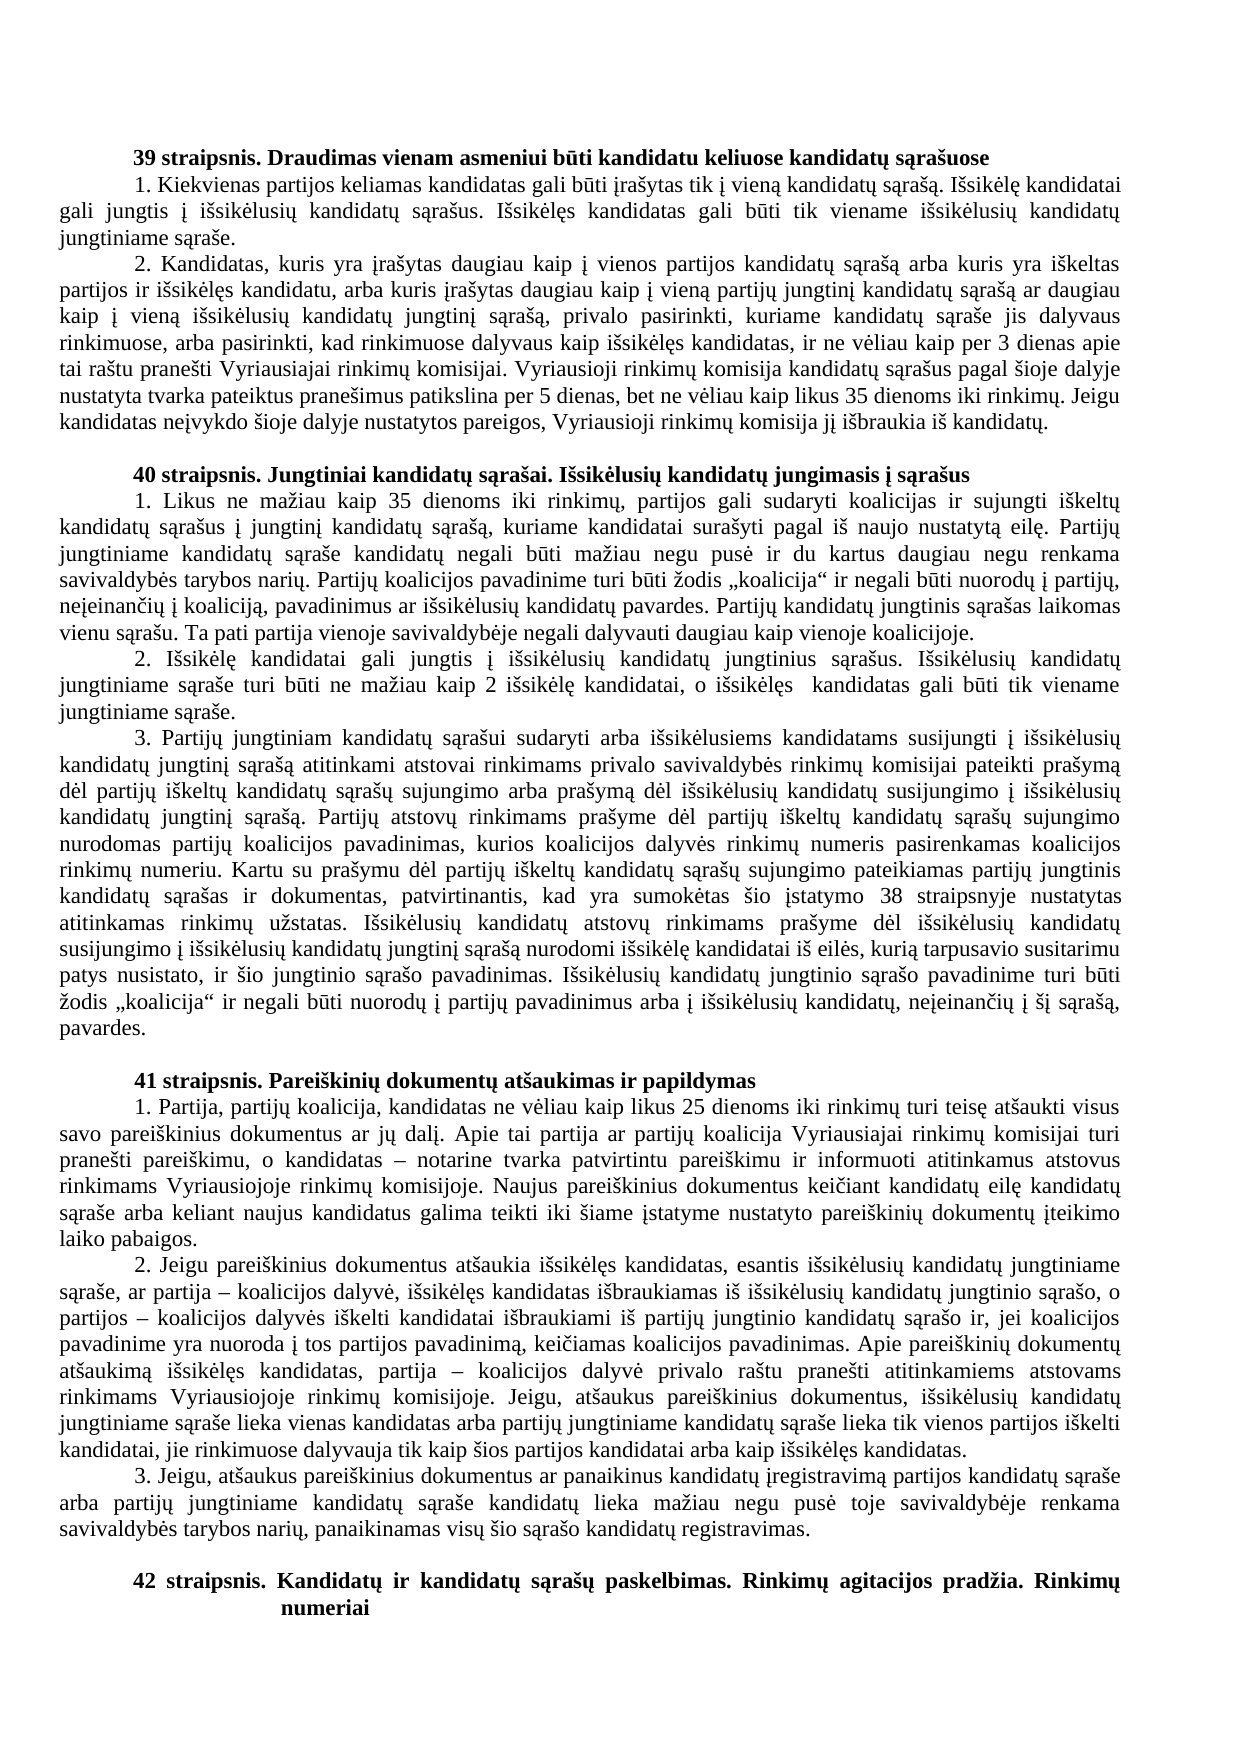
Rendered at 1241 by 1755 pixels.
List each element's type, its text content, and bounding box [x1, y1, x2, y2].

text 2. Kandidatas, kuris yra įrašytas daugiau kaip į vienos partijos kandidatų sąrašą arba kuris yra iškeltas partijos ir išsikėlęs kandidatu, arba kuris įrašytas daugiau kaip į vieną partijų jungtinį kandidatų sąrašą ar daugiau kaip į vieną išsikėlusių kandidatų jungtinį sąrašą, privalo pasirinkti, kuriame kandidatų sąraše jis dalyvaus rinkimuose, arba pasirinkti, kad rinkimuose dalyvaus kaip išsikėlęs kandidatas, ir ne vėliau kaip per 3 dienas apie tai raštu pranešti Vyriausiajai rinkimų komisijai. Vyriausioji rinkimų komisija kandidatų sąrašus pagal šioje dalyje nustatyta tvarka pateiktus pranešimus patikslina per 5 dienas, bet ne vėliau kaip likus 35 dienoms iki rinkimų. Jeigu kandidatas neįvykdo šioje dalyje nustatytos pareigos, Vyriausioji rinkimų komisija jį išbraukia iš kandidatų. [59, 250, 1122, 434]
text 1. Likus ne mažiau kaip 35 dienoms iki rinkimų, partijos gali sudaryti koalicijas ir sujungti iškeltų kandidatų sąrašus į jungtinį kandidatų sąrašą, kuriame kandidatai surašyti pagal iš naujo nustatytą eilę. Partijų jungtiniame kandidatų sąraše kandidatų negali būti mažiau negu pusė ir du kartus daugiau negu renkama savivaldybės tarybos narių. Partijų koalicijos pavadinime turi būti žodis „koalicija“ ir negali būti nuorodų į partijų, neįeinančių į koaliciją, pavadinimus ar išsikėlusių kandidatų pavardes. Partijų kandidatų jungtinis sąrašas laikomas vienu sąrašu. Ta pati partija vienoje savivaldybėje negali dalyvauti daugiau kaip vienoje koalicijoje. [59, 487, 1122, 645]
text 41 straipsnis. Pareiškinių dokumentų atšaukimas ir papildymas [59, 1067, 1122, 1093]
text 1. Kiekvienas partijos keliamas kandidatas gali būti įrašytas tik į vieną kandidatų sąrašą. Išsikėlę kandidatai gali jungtis į išsikėlusių kandidatų sąrašus. Išsikėlęs kandidatas gali būti tik viename išsikėlusių kandidatų jungtiniame sąraše. [59, 171, 1122, 250]
text 2. Išsikėlę kandidatai gali jungtis į išsikėlusių kandidatų jungtinius sąrašus. Išsikėlusių kandidatų jungtiniame sąraše turi būti ne mažiau kaip 2 išsikėlę kandidatai, o išsikėlęs kandidatas gali būti tik viename jungtiniame sąraše. [59, 645, 1122, 724]
text 40 straipsnis. Jungtiniai kandidatų sąrašai. Išsikėlusių kandidatų jungimasis į sąrašus [133, 461, 1122, 487]
text 3. Jeigu, atšaukus pareiškinius dokumentus ar panaikinus kandidatų įregistravimą partijos kandidatų sąraše arba partijų jungtiniame kandidatų sąraše kandidatų lieka mažiau negu pusė toje savivaldybėje renkama savivaldybės tarybos narių, panaikinamas visų šio sąrašo kandidatų registravimas. [59, 1462, 1122, 1541]
text 1. Partija, partijų koalicija, kandidatas ne vėliau kaip likus 25 dienoms iki rinkimų turi teisę atšaukti visus savo pareiškinius dokumentus ar jų dalį. Apie tai partija ar partijų koalicija Vyriausiajai rinkimų komisijai turi pranešti pareiškimu, o kandidatas – notarine tvarka patvirtintu pareiškimu ir informuoti atitinkamus atstovus rinkimams Vyriausiojoje rinkimų komisijoje. Naujus pareiškinius dokumentus keičiant kandidatų eilę kandidatų sąraše arba keliant naujus kandidatus galima teikti iki šiame įstatyme nustatyto pareiškinių dokumentų įteikimo laiko pabaigos. [59, 1093, 1122, 1251]
text 3. Partijų jungtiniam kandidatų sąrašui sudaryti arba išsikėlusiems kandidatams susijungti į išsikėlusių kandidatų jungtinį sąrašą atitinkami atstovai rinkimams privalo savivaldybės rinkimų komisijai pateikti prašymą dėl partijų iškeltų kandidatų sąrašų sujungimo arba prašymą dėl išsikėlusių kandidatų susijungimo į išsikėlusių kandidatų jungtinį sąrašą. Partijų atstovų rinkimams prašyme dėl partijų iškeltų kandidatų sąrašų sujungimo nurodomas partijų koalicijos pavadinimas, kurios koalicijos dalyvės rinkimų numeris pasirenkamas koalicijos rinkimų numeriu. Kartu su prašymu dėl partijų iškeltų kandidatų sąrašų sujungimo pateikiamas partijų jungtinis kandidatų sąrašas ir dokumentas, patvirtinantis, kad yra sumokėtas šio įstatymo 38 straipsnyje nustatytas atitinkamas rinkimų užstatas. Išsikėlusių kandidatų atstovų rinkimams prašyme dėl išsikėlusių kandidatų susijungimo į išsikėlusių kandidatų jungtinį sąrašą nurodomi išsikėlę kandidatai iš eilės, kurią tarpusavio susitarimu patys nusistato, ir šio jungtinio sąrašo pavadinimas. Išsikėlusių kandidatų jungtinio sąrašo pavadinime turi būti žodis „koalicija“ ir negali būti nuorodų į partijų pavadinimus arba į išsikėlusių kandidatų, neįeinančių į šį sąrašą, pavardes. [59, 724, 1122, 1041]
text 39 straipsnis. Draudimas vienam asmeniui būti kandidatu keliuose kandidatų sąrašuose [133, 144, 1122, 171]
text 42 straipsnis. Kandidatų ir kandidatų sąrašų paskelbimas. Rinkimų agitacijos pradžia. Rinkimų numeriai [133, 1568, 1122, 1620]
text 2. Jeigu pareiškinius dokumentus atšaukia išsikėlęs kandidatas, esantis išsikėlusių kandidatų jungtiniame sąraše, ar partija – koalicijos dalyvė, išsikėlęs kandidatas išbraukiamas iš išsikėlusių kandidatų jungtinio sąrašo, o partijos – koalicijos dalyvės iškelti kandidatai išbraukiami iš partijų jungtinio kandidatų sąrašo ir, jei koalicijos pavadinime yra nuoroda į tos partijos pavadinimą, keičiamas koalicijos pavadinimas. Apie pareiškinių dokumentų atšaukimą išsikėlęs kandidatas, partija – koalicijos dalyvė privalo raštu pranešti atitinkamiems atstovams rinkimams Vyriausiojoje rinkimų komisijoje. Jeigu, atšaukus pareiškinius dokumentus, išsikėlusių kandidatų jungtiniame sąraše lieka vienas kandidatas arba partijų jungtiniame kandidatų sąraše lieka tik vienos partijos iškelti kandidatai, jie rinkimuose dalyvauja tik kaip šios partijos kandidatai arba kaip išsikėlęs kandidatas. [59, 1251, 1122, 1462]
